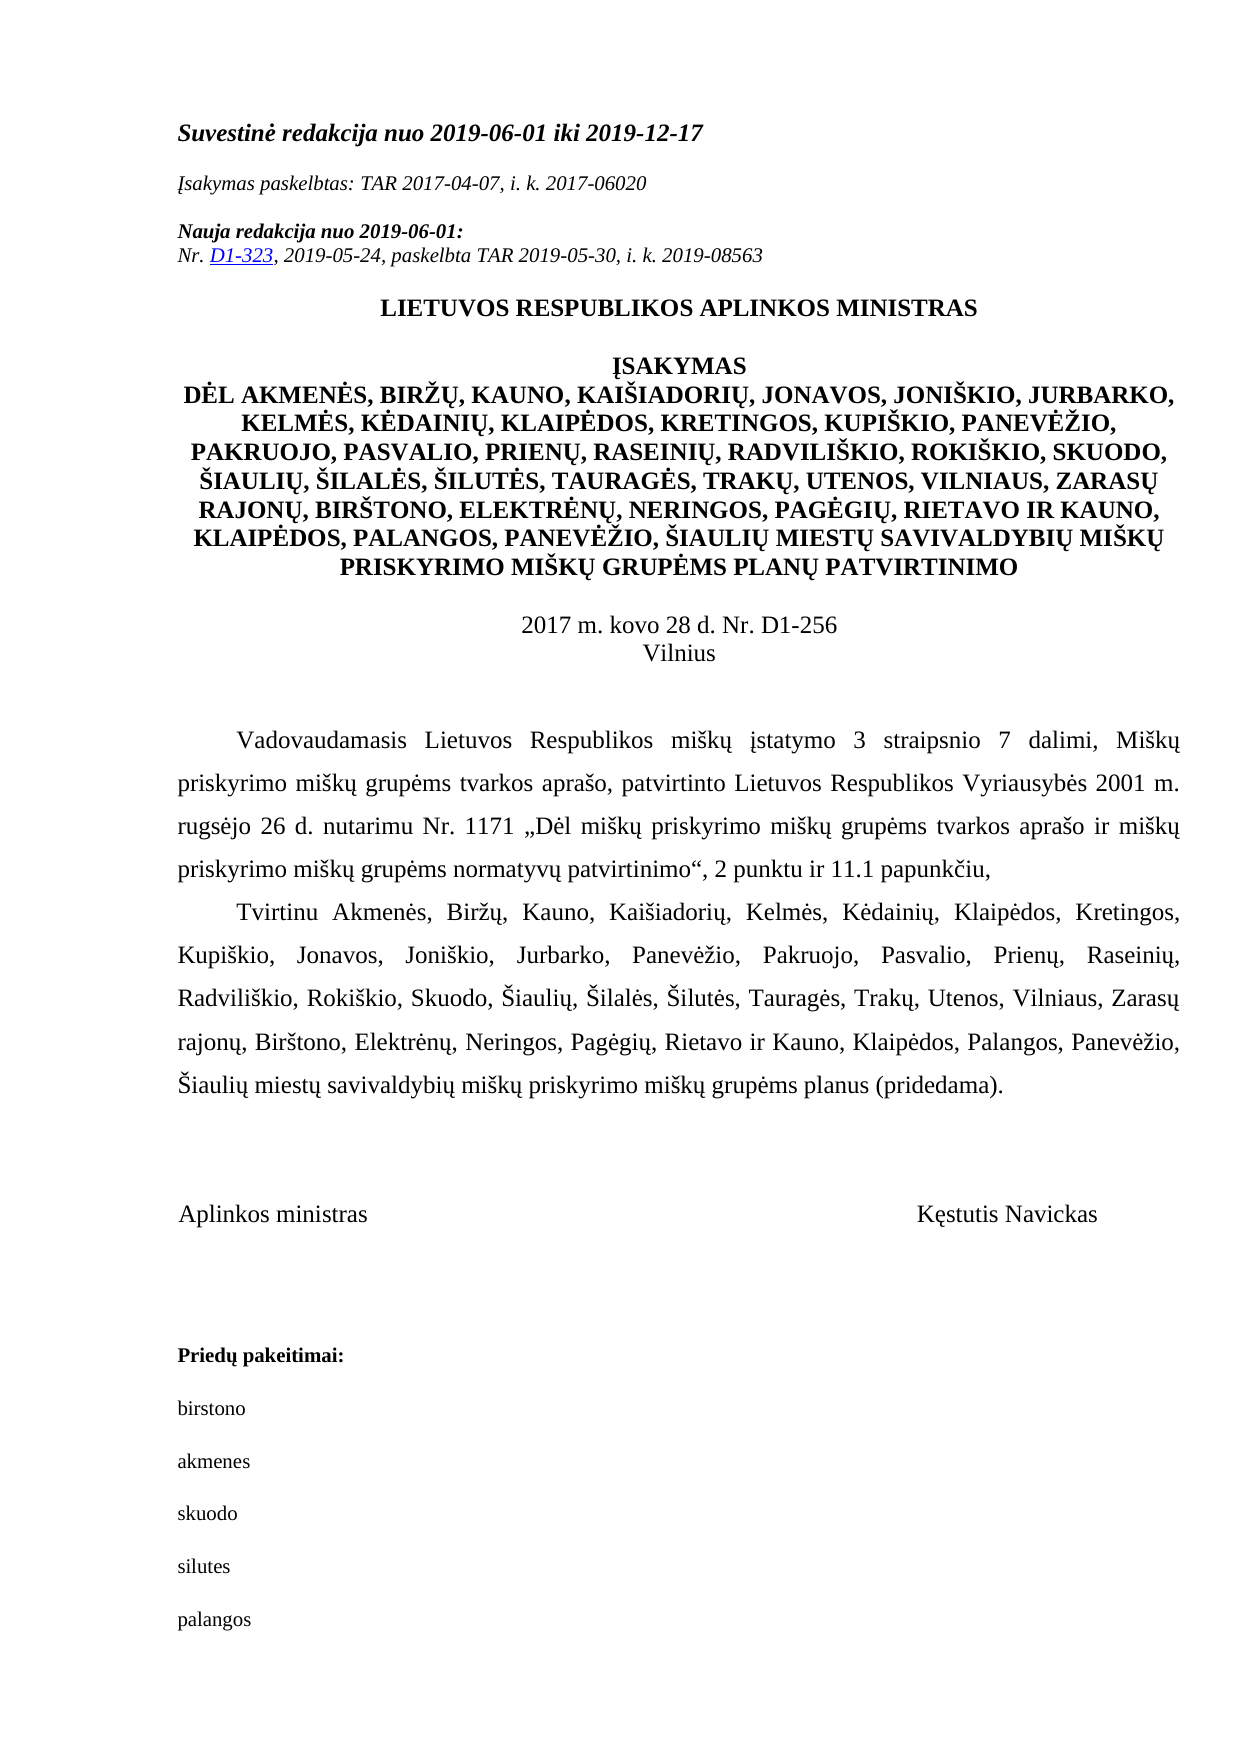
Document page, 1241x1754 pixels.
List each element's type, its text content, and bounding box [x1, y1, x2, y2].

text ĮSAKYMAS [177, 351, 1181, 380]
text Vilnius [177, 638, 1181, 667]
text akmenes [177, 1448, 1181, 1473]
text skuodo [177, 1501, 1181, 1525]
text palangos [177, 1607, 1181, 1631]
text Vadovaudamasis Lietuvos Respublikos miškų įstatymo 3 straipsnio 7 dalimi, Miškų priskyrimo miškų grupėms tvarkos aprašo, patvirtinto Lietuvos Respublikos Vyriausybės 2001 m. rugsėjo 26 d. nutarimu Nr. 1171 „Dėl miškų priskyrimo miškų grupėms tvarkos aprašo ir miškų priskyrimo miškų grupėms normatyvų patvirtinimo“, 2 punktu ir 11.1 papunkčiu, [177, 725, 1181, 883]
text Aplinkos ministras Kęstutis Navickas [178, 1199, 1181, 1228]
text Tvirtinu Akmenės, Biržų, Kauno, Kaišiadorių, Kelmės, Kėdainių, Klaipėdos, Kretingos, Kupiškio, Jonavos, Joniškio, Jurbarko, Panevėžio, Pakruojo, Pasvalio, Prienų, Raseinių, Radviliškio, Rokiškio, Skuodo, Šiaulių, Šilalės, Šilutės, Tauragės, Trakų, Utenos, Vilniaus, Zarasų rajonų, Birštono, Elektrėnų, Neringos, Pagėgių, Rietavo ir Kauno, Klaipėdos, Palangos, Panevėžio, Šiaulių miestų savivaldybių miškų priskyrimo miškų grupėms planus (pridedama). [177, 897, 1181, 1098]
text DĖL AKMENĖS, BIRŽŲ, KAUNO, KAIŠIADORIŲ, JONAVOS, JONIŠKIO, JURBARKO, KELMĖS, KĖDAINIŲ, KLAIPĖDOS, KRETINGOS, KUPIŠKIO, PANEVĖŽIO, PAKRUOJO, PASVALIO, PRIENŲ, RASEINIŲ, RADVILIŠKIO, ROKIŠKIO, SKUODO, ŠIAULIŲ, ŠILALĖS, ŠILUTĖS, TAURAGĖS, TRAKŲ, UTENOS, VILNIAUS, ZARASŲ RAJONŲ, BIRŠTONO, ELEKTRĖNŲ, NERINGOS, PAGĖGIŲ, RIETAVO IR KAUNO, KLAIPĖDOS, PALANGOS, PANEVĖŽIO, ŠIAULIŲ MIESTŲ SAVIVALDYBIŲ MIŠKŲ PRISKYRIMO MIŠKŲ GRUPĖMS PLANŲ PATVIRTINIMO [177, 380, 1181, 581]
text silutes [177, 1554, 1181, 1578]
text Priedų pakeitimai: [177, 1343, 1181, 1367]
text LIETUVOS RESPUBLIKOS APLINKOS MINISTRAS [177, 293, 1181, 322]
text birstono [177, 1396, 1181, 1420]
text Nauja redakcija nuo 2019-06-01: [177, 219, 1181, 243]
text 2017 m. kovo 28 d. Nr. D1-256 [177, 610, 1181, 638]
text Suvestinė redakcija nuo 2019-06-01 iki 2019-12-17 [177, 118, 1181, 147]
text Nr. D1-323, 2019-05-24, paskelbta TAR 2019-05-30, i. k. 2019-08563 [177, 243, 1181, 267]
text Įsakymas paskelbtas: TAR 2017-04-07, i. k. 2017-06020 [177, 171, 1181, 195]
